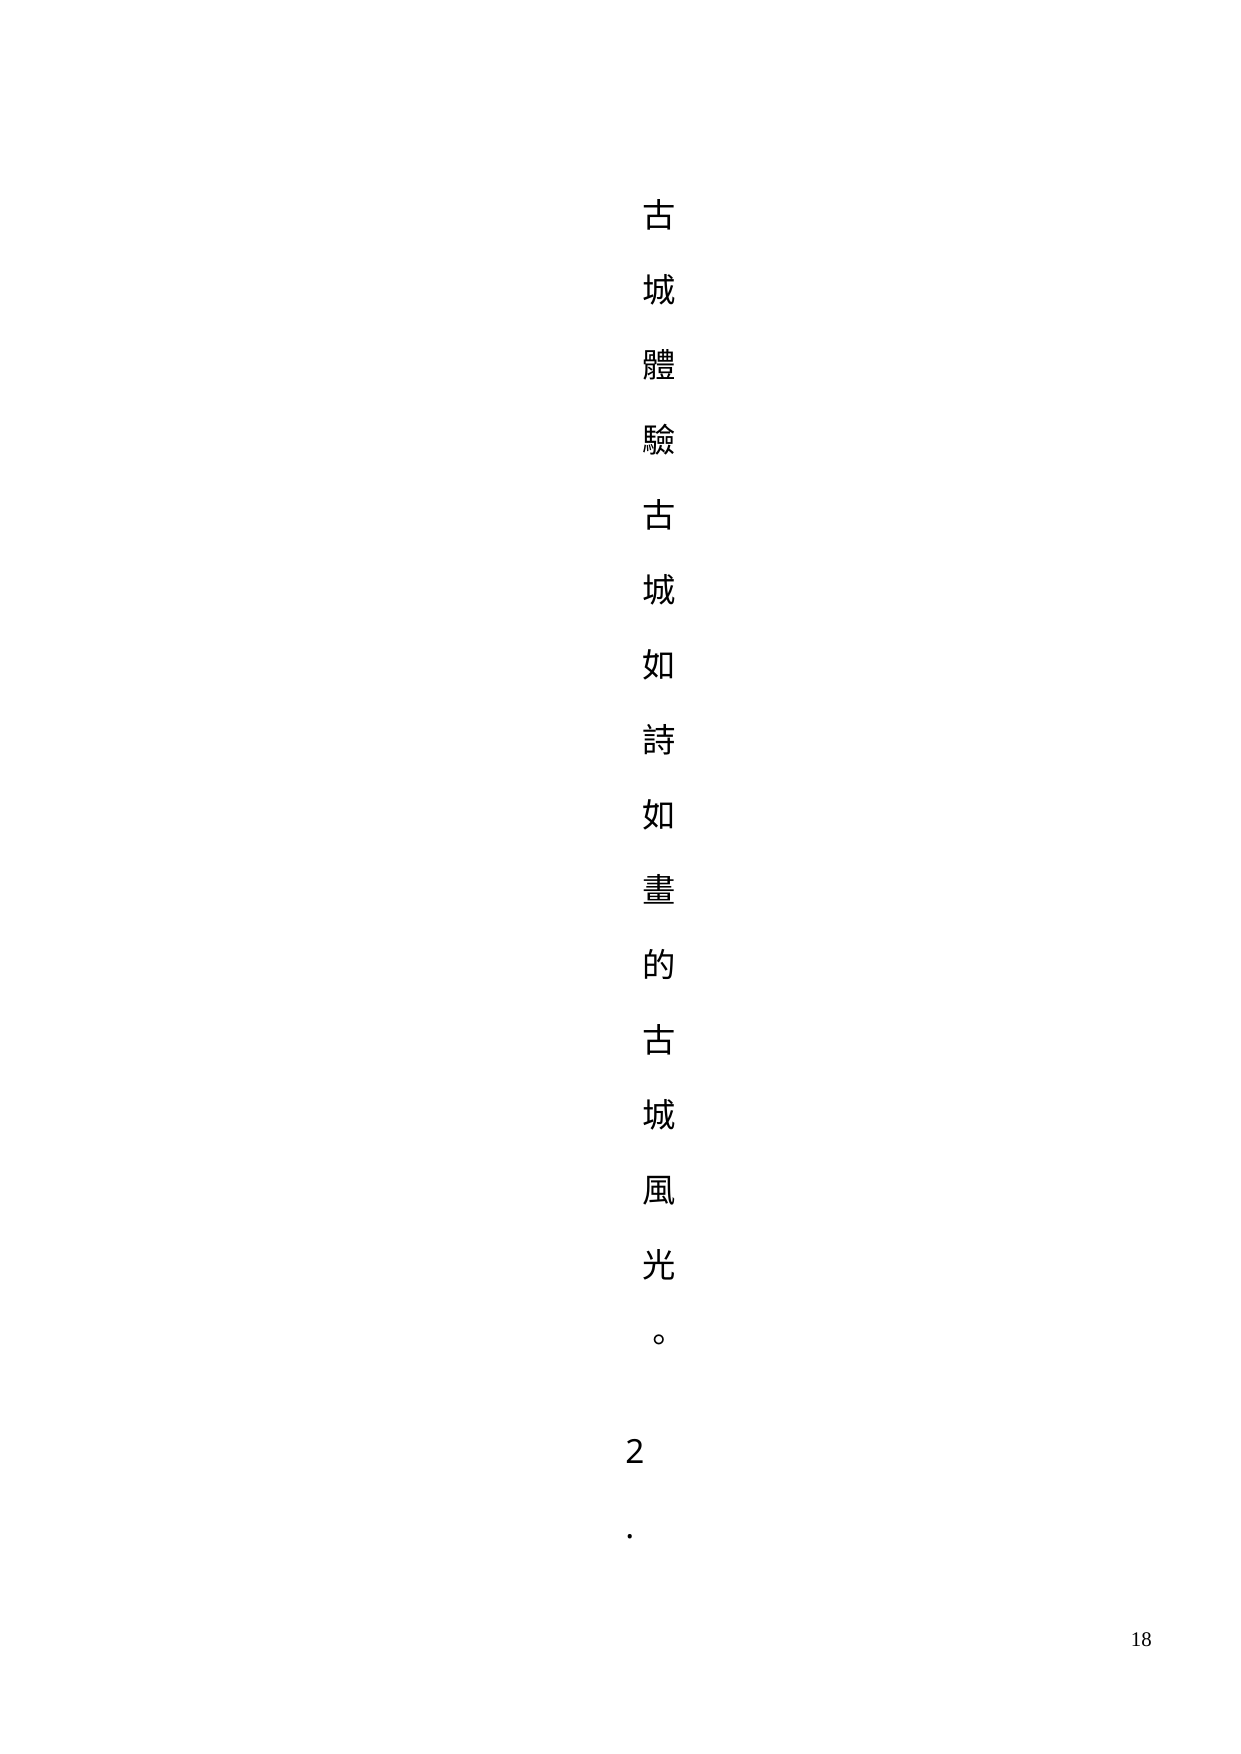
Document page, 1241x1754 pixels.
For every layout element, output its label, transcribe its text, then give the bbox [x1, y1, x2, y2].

table_cell [650, 517, 656, 526]
table_header 1.參訪鳳凰古城：湘西土家族苗族自治州鳳凰縣古城，參訪虹橋藝術樓、土家族吊腳樓、民俗風情一條街等，並夜遊古城體驗古城如詩如畫的古城風光。 2.欣賞少數民族苗族文化歌劇。 舞劇-「魅力湘西」，它是大陸中南地區最大的民族歌劇院，精心的舞美 設計、古老的音樂旋律、爛的燈光效果，華麗的民族服飾，以及6套美國 頂級JBLUP音響、全自動機械升降舞台、4800平方公尺的室內外演出場地 ，整體演出及力量與柔美於一身，展現了生命與自然的完美融合，可解讀 為湘西少數民族風俗的靈魂，亦是湘西文化的縮影。 3.夜宿鳳凰江天渡假村。 [622, 172, 648, 1566]
table_cell [648, 1264, 653, 1275]
table_cell [614, 165, 656, 1574]
table_cell [648, 732, 656, 805]
table_cell [648, 228, 656, 359]
table_cell [648, 966, 654, 974]
table_cell [648, 658, 655, 670]
table_cell [648, 1178, 656, 1262]
table_cell [648, 904, 656, 954]
table_cell [650, 1042, 656, 1051]
table_cell [648, 1032, 656, 1040]
table_cell [648, 443, 656, 505]
table_cell [648, 364, 656, 425]
table_cell [648, 528, 656, 655]
table_cell [650, 217, 656, 226]
table_cell [648, 976, 656, 1030]
table_cell [648, 507, 656, 515]
table_cell [648, 365, 653, 373]
table_cell [648, 207, 656, 215]
table_cell [648, 957, 654, 964]
table_cell [648, 808, 655, 820]
table_cell [652, 428, 656, 441]
table_cell [648, 1053, 656, 1176]
table_cell [648, 674, 656, 730]
table_cell [648, 824, 656, 876]
